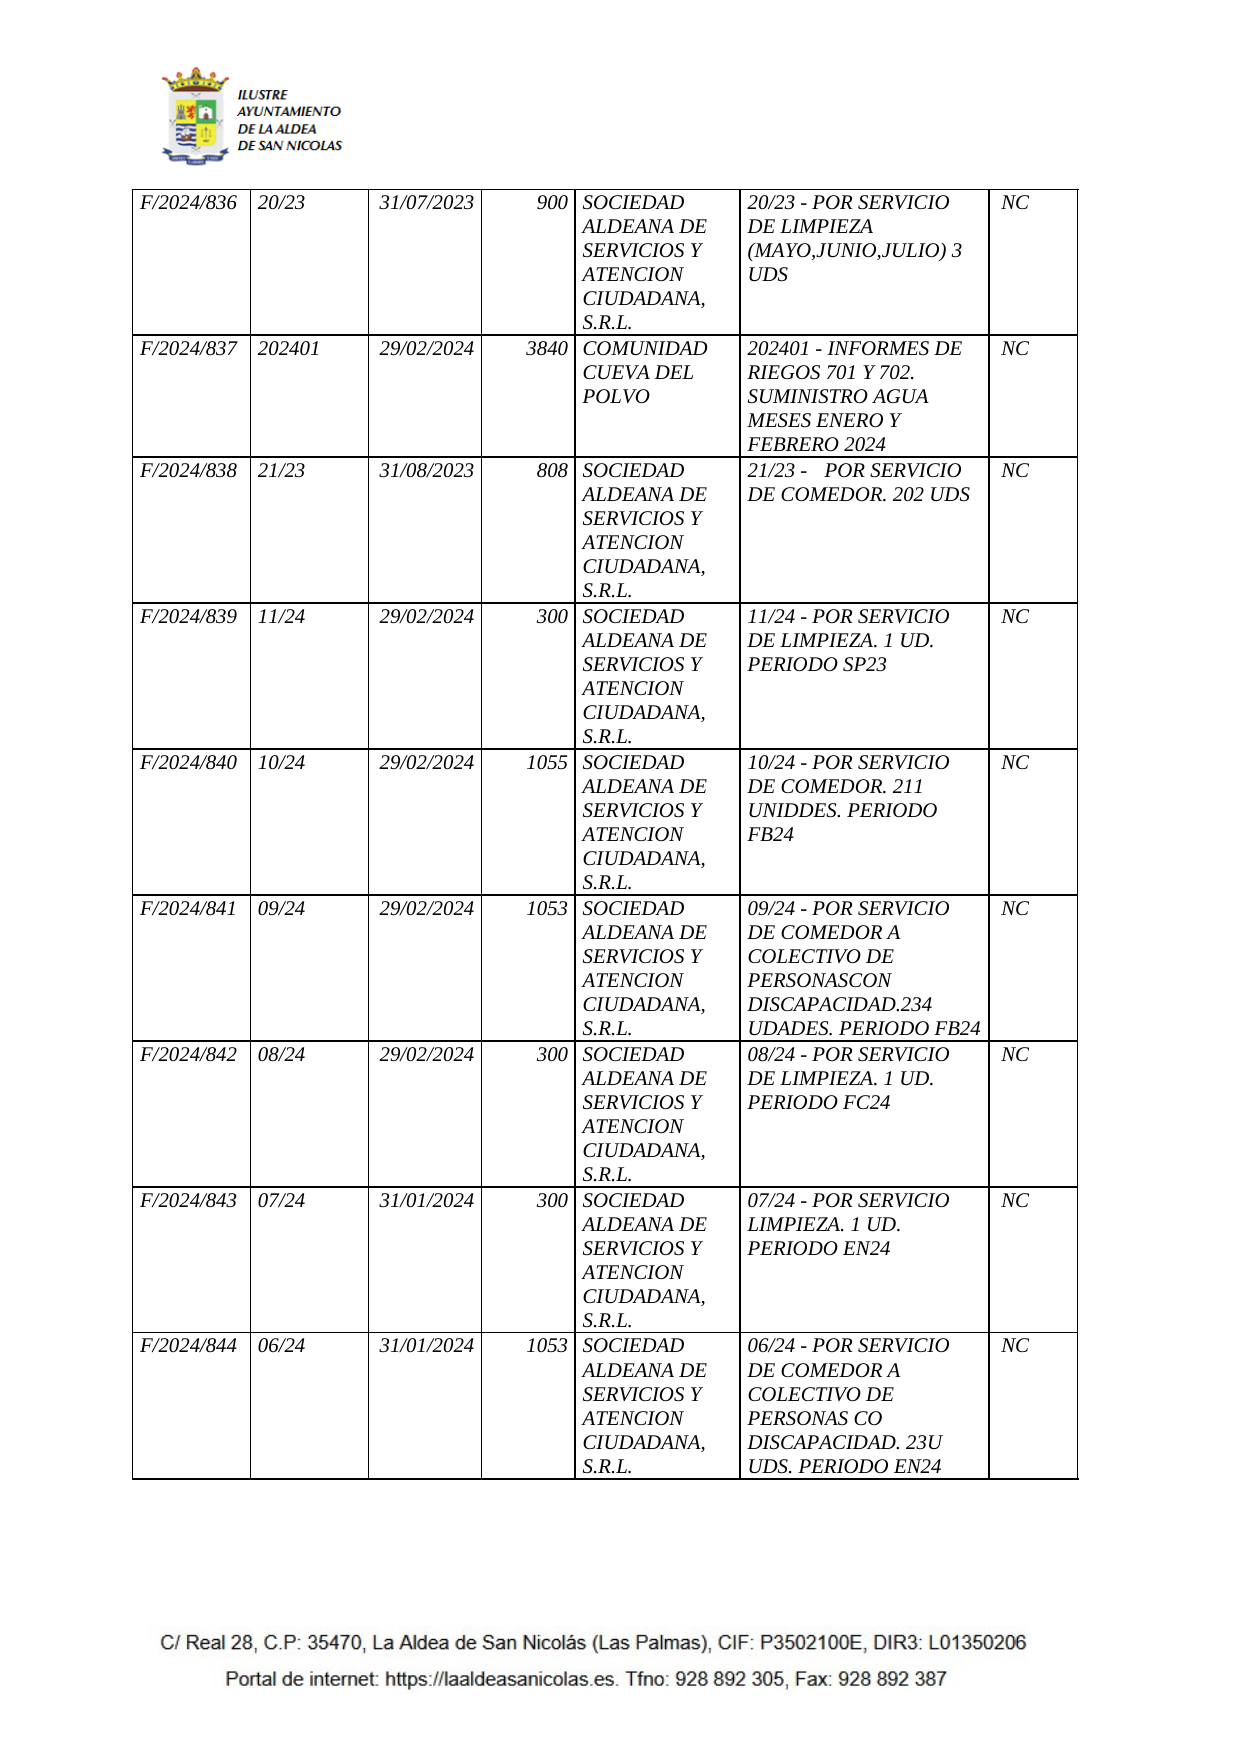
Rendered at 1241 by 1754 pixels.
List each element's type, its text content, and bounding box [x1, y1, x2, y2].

table_cell 06/24 [251, 1333, 368, 1478]
table_cell 09/24 - POR SERVICIO DE COMEDOR A COLECTIVO DE PERSONASCON DISCAPACIDAD.234 UDADES. PERIODO FB24 [741, 896, 988, 1040]
table_cell 1055 [482, 750, 574, 894]
table_cell 300 [482, 1188, 574, 1332]
table_cell 31/08/2023 [369, 458, 481, 602]
table_cell 300 [482, 1042, 574, 1186]
table_cell F/2024/841 [133, 896, 250, 1040]
picture [148, 1626, 1034, 1695]
table_cell F/2024/838 [133, 458, 250, 602]
table_cell NC [990, 750, 1077, 894]
table_cell SOCIEDAD ALDEANA DE SERVICIOS Y ATENCION CIUDADANA, S.R.L. [576, 190, 739, 334]
table_cell 10/24 [251, 750, 368, 894]
table_cell 1053 [482, 1333, 574, 1478]
table_cell SOCIEDAD ALDEANA DE SERVICIOS Y ATENCION CIUDADANA, S.R.L. [576, 1042, 739, 1186]
table_cell 29/02/2024 [369, 1042, 481, 1186]
table_cell 1053 [482, 896, 574, 1040]
table_cell SOCIEDAD ALDEANA DE SERVICIOS Y ATENCION CIUDADANA, S.R.L. [576, 750, 739, 894]
table_cell 11/24 [251, 604, 368, 748]
table_cell SOCIEDAD ALDEANA DE SERVICIOS Y ATENCION CIUDADANA, S.R.L. [576, 1333, 739, 1478]
table_cell NC [990, 458, 1077, 602]
table_cell 06/24 - POR SERVICIO DE COMEDOR A COLECTIVO DE PERSONAS CO DISCAPACIDAD. 23U UDS. PERIODO EN24 [741, 1333, 988, 1478]
table_cell NC [990, 190, 1077, 334]
table_cell 31/01/2024 [369, 1188, 481, 1332]
table_cell SOCIEDAD ALDEANA DE SERVICIOS Y ATENCION CIUDADANA, S.R.L. [576, 604, 739, 748]
table_cell 07/24 [251, 1188, 368, 1332]
picture [148, 59, 358, 173]
table_cell F/2024/837 [133, 336, 250, 456]
table_cell 08/24 [251, 1042, 368, 1186]
table_cell 29/02/2024 [369, 750, 481, 894]
table_cell SOCIEDAD ALDEANA DE SERVICIOS Y ATENCION CIUDADANA, S.R.L. [576, 896, 739, 1040]
table_cell 31/07/2023 [369, 190, 481, 334]
table_cell F/2024/844 [133, 1333, 250, 1478]
table_cell 31/01/2024 [369, 1333, 481, 1478]
table_cell NC [990, 604, 1077, 748]
table_cell 20/23 [251, 190, 368, 334]
table_cell 29/02/2024 [369, 896, 481, 1040]
table_cell F/2024/843 [133, 1188, 250, 1332]
table_cell 10/24 - POR SERVICIO DE COMEDOR. 211 UNIDDES. PERIODO FB24 [741, 750, 988, 894]
table_cell 202401 - INFORMES DE RIEGOS 701 Y 702. SUMINISTRO AGUA MESES ENERO Y FEBRERO 2024 [741, 336, 988, 456]
table_cell 300 [482, 604, 574, 748]
table_cell COMUNIDAD CUEVA DEL POLVO [576, 336, 739, 456]
table_cell NC [990, 896, 1077, 1040]
table_cell F/2024/840 [133, 750, 250, 894]
table_cell 900 [482, 190, 574, 334]
table_cell 09/24 [251, 896, 368, 1040]
table_cell 202401 [251, 336, 368, 456]
table_cell 3840 [482, 336, 574, 456]
table_cell F/2024/842 [133, 1042, 250, 1186]
table_cell 21/23 - POR SERVICIO DE COMEDOR. 202 UDS [741, 458, 988, 602]
table_cell SOCIEDAD ALDEANA DE SERVICIOS Y ATENCION CIUDADANA, S.R.L. [576, 458, 739, 602]
table_cell 29/02/2024 [369, 604, 481, 748]
table_cell 29/02/2024 [369, 336, 481, 456]
table_cell F/2024/836 [133, 190, 250, 334]
table_cell F/2024/839 [133, 604, 250, 748]
table_cell 21/23 [251, 458, 368, 602]
table_cell 20/23 - POR SERVICIO DE LIMPIEZA (MAYO,JUNIO,JULIO) 3 UDS [741, 190, 988, 334]
table_cell NC [990, 1042, 1077, 1186]
table_cell SOCIEDAD ALDEANA DE SERVICIOS Y ATENCION CIUDADANA, S.R.L. [576, 1188, 739, 1332]
table_cell 08/24 - POR SERVICIO DE LIMPIEZA. 1 UD. PERIODO FC24 [741, 1042, 988, 1186]
table_cell 11/24 - POR SERVICIO DE LIMPIEZA. 1 UD. PERIODO SP23 [741, 604, 988, 748]
table_cell NC [990, 1188, 1077, 1332]
table_cell 07/24 - POR SERVICIO LIMPIEZA. 1 UD. PERIODO EN24 [741, 1188, 988, 1332]
table_cell 808 [482, 458, 574, 602]
table_cell NC [990, 1333, 1077, 1478]
table_cell NC [990, 336, 1077, 456]
